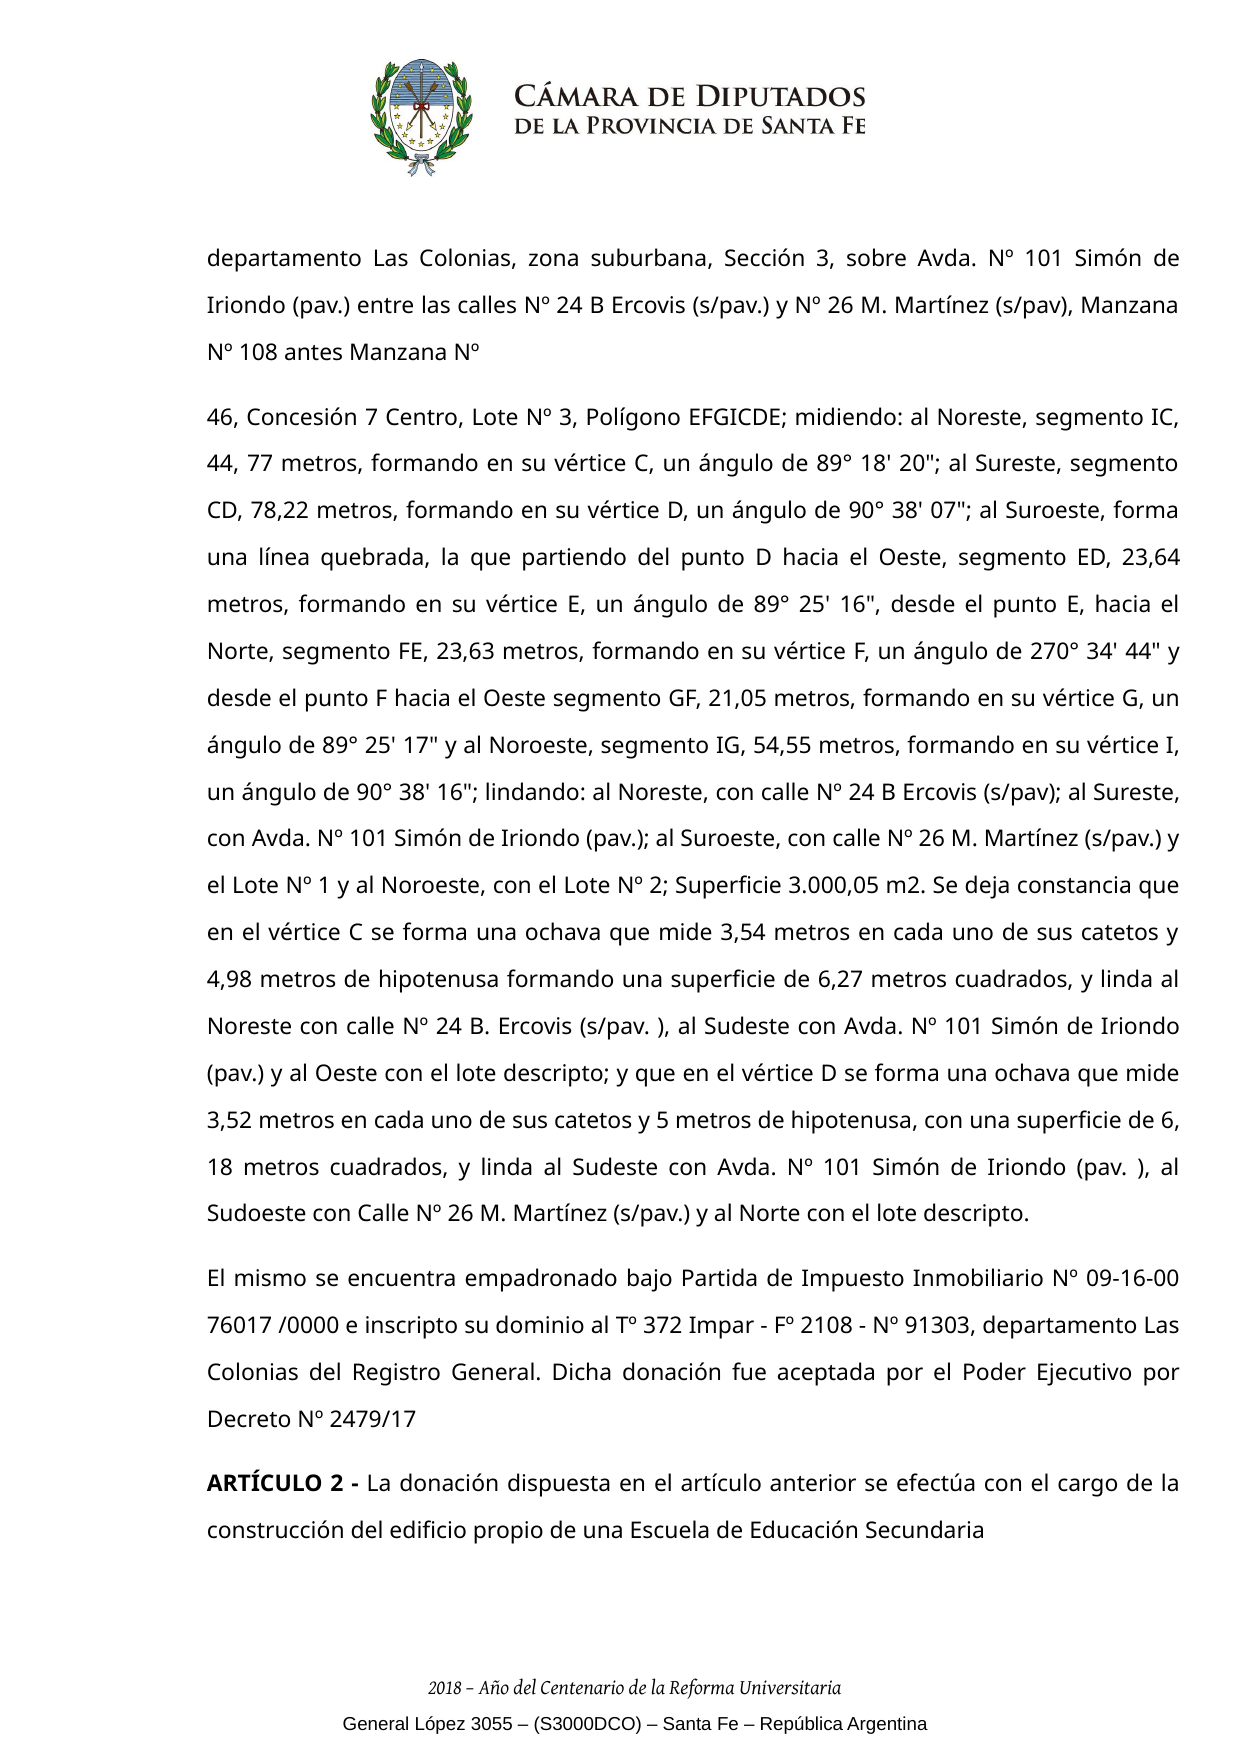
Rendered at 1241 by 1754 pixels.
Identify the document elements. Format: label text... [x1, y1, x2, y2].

text departamento Las Colonias, zona suburbana, Sección 3, sobre Avda. Nº 101 Simón de Iriondo (pav.) entre las calles Nº 24 B Ercovis (s/pav.) y Nº 26 M. Martínez (s/pav), Manzana Nº 108 antes Manzana Nº [207, 242, 1181, 367]
text 46, Concesión 7 Centro, Lote Nº 3, Polígono EFGICDE; midiendo: al Noreste, segmento IC, 44, 77 metros, formando en su vértice C, un ángulo de 89° 18' 20"; al Sureste, segmento CD, 78,22 metros, formando en su vértice D, un ángulo de 90° 38' 07"; al Suroeste, forma una línea quebrada, la que partiendo del punto D hacia el Oeste, segmento ED, 23,64 metros, formando en su vértice E, un ángulo de 89° 25' 16", desde el punto E, hacia el Norte, segmento FE, 23,63 metros, formando en su vértice F, un ángulo de 270° 34' 44" y desde el punto F hacia el Oeste segmento GF, 21,05 metros, formando en su vértice G, un ángulo de 89° 25' 17" y al Noroeste, segmento IG, 54,55 metros, formando en su vértice I, un ángulo de 90° 38' 16"; lindando: al Noreste, con calle Nº 24 B Ercovis (s/pav); al Sureste, con Avda. Nº 101 Simón de Iriondo (pav.); al Suroeste, con calle Nº 26 M. Martínez (s/pav.) y el Lote Nº 1 y al Noroeste, con el Lote Nº 2; Superficie 3.000,05 m2. Se deja constancia que en el vértice C se forma una ochava que mide 3,54 metros en cada uno de sus catetos y 4,98 metros de hipotenusa formando una superficie de 6,27 metros cuadrados, y linda al Noreste con calle Nº 24 B. Ercovis (s/pav. ), al Sudeste con Avda. Nº 101 Simón de Iriondo (pav.) y al Oeste con el lote descripto; y que en el vértice D se forma una ochava que mide 3,52 metros en cada uno de sus catetos y 5 metros de hipotenusa, con una superficie de 6, 18 metros cuadrados, y linda al Sudeste con Avda. Nº 101 Simón de Iriondo (pav. ), al Sudoeste con Calle Nº 26 M. Martínez (s/pav.) y al Norte con el lote descripto. [207, 401, 1181, 1229]
text El mismo se encuentra empadronado bajo Partida de Impuesto Inmobiliario Nº 09-16-00 76017 /0000 e inscripto su dominio al Tº 372 Impar - Fº 2108 - Nº 91303, departamento Las Colonias del Registro General. Dicha donación fue aceptada por el Poder Ejecutivo por Decreto Nº 2479/17 [207, 1262, 1181, 1434]
picture [370, 59, 866, 181]
text ARTÍCULO 2 - La donación dispuesta en el artículo anterior se efectúa con el cargo de la construcción del edificio propio de una Escuela de Educación Secundaria [207, 1467, 1181, 1545]
